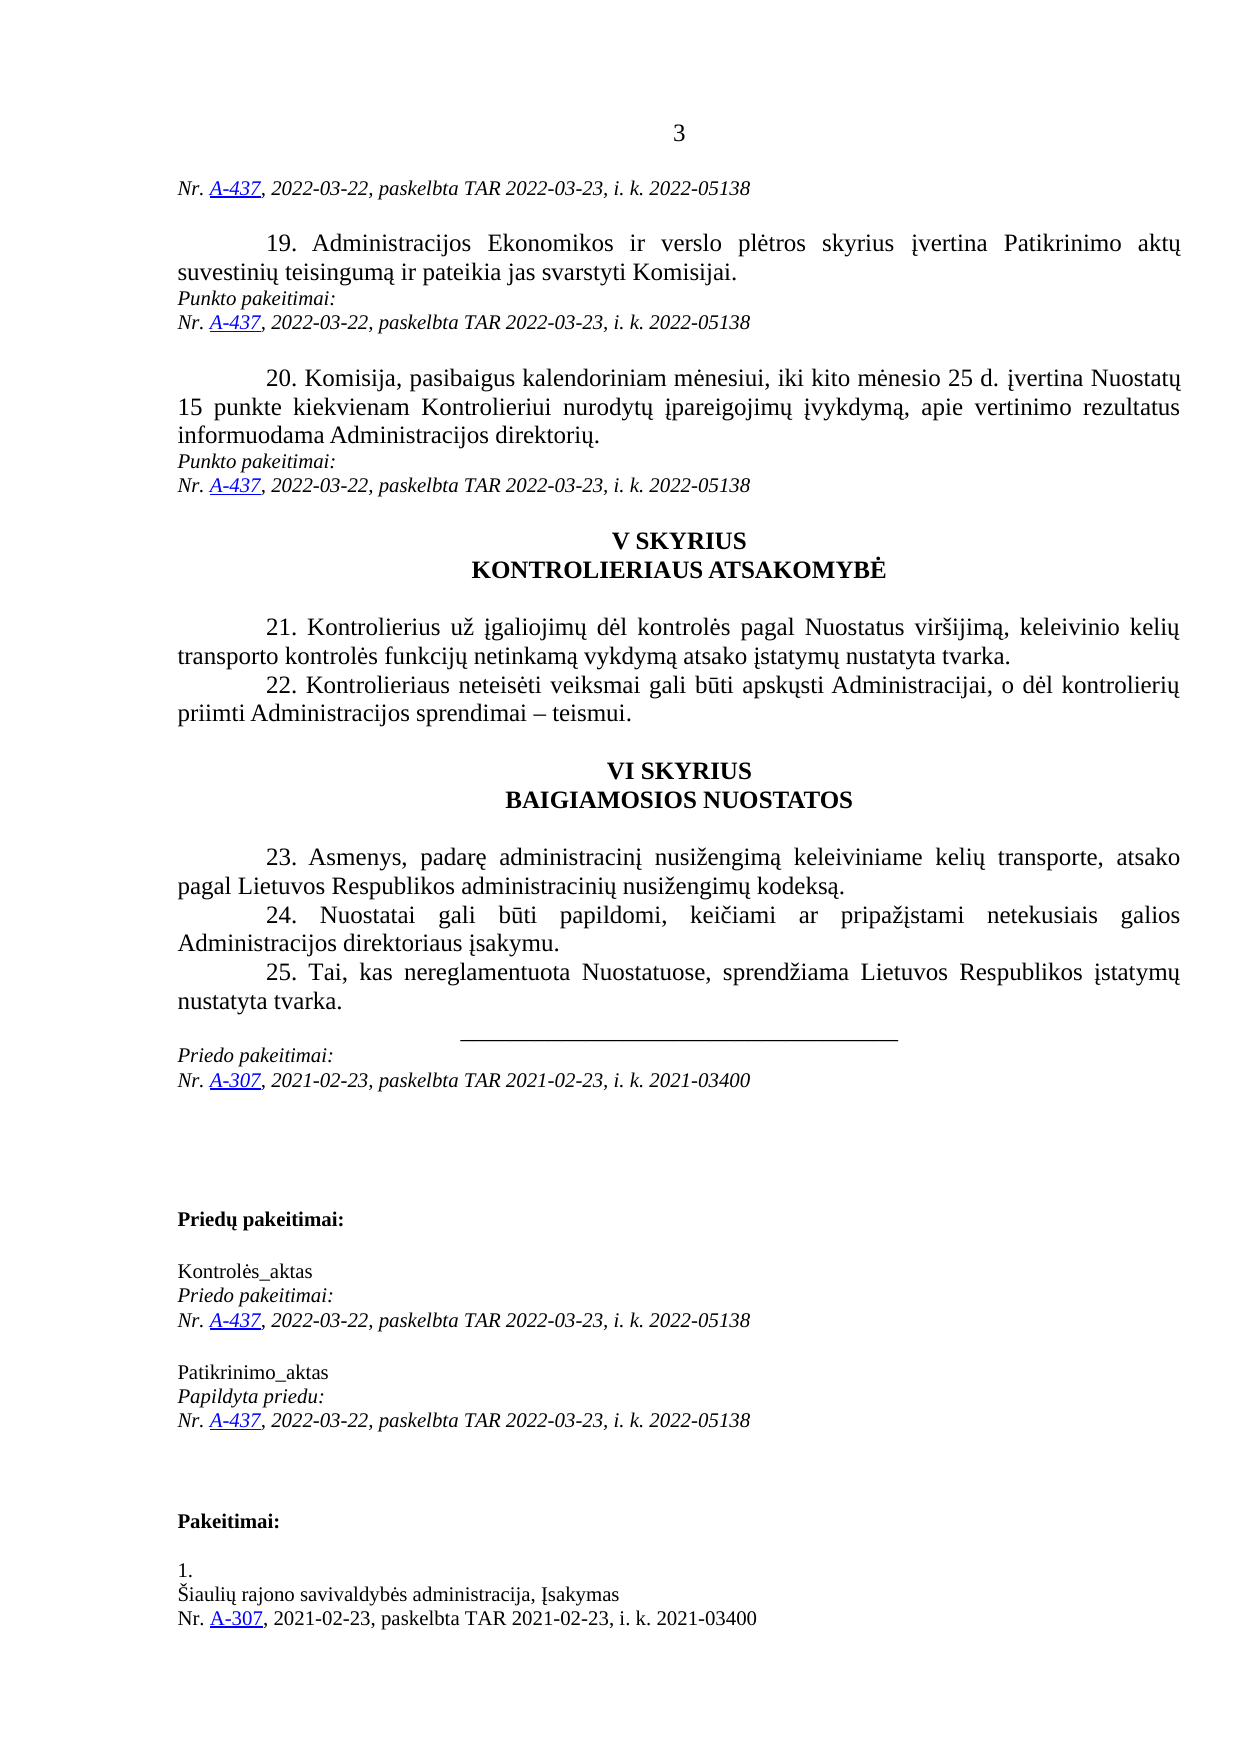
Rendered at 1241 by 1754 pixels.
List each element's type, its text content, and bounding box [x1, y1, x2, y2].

text ___________________________________ [177, 1015, 1181, 1043]
text Nr. A-437, 2022-03-22, paskelbta TAR 2022-03-23, i. k. 2022-05138 [177, 310, 1181, 334]
text Kontrolės_aktas [177, 1259, 1181, 1283]
text Patikrinimo_aktas [177, 1360, 1181, 1384]
text Punkto pakeitimai: [177, 449, 1181, 473]
text 24. Nuostatai gali būti papildomi, keičiami ar pripažįstami netekusiais galios Administracijos direktoriaus įsakymu. [177, 900, 1181, 957]
text Nr. A-307, 2021-02-23, paskelbta TAR 2021-02-23, i. k. 2021-03400 [177, 1067, 1181, 1092]
text 22. Kontrolieriaus neteisėti veiksmai gali būti apskųsti Administracijai, o dėl kontrolierių priimti Administracijos sprendimai – teismui. [177, 670, 1181, 727]
text Pakeitimai: [177, 1509, 1181, 1533]
text 25. Tai, kas nereglamentuota Nuostatuose, sprendžiama Lietuvos Respublikos įstatymų nustatyta tvarka. [177, 957, 1181, 1015]
text 20. Komisija, pasibaigus kalendoriniam mėnesiui, iki kito mėnesio 25 d. įvertina Nuostatų 15 punkte kiekvienam Kontrolieriui nurodytų įpareigojimų įvykdymą, apie vertinimo rezultatus informuodama Administracijos direktorių. [177, 363, 1181, 449]
text VI SKYRIUS [177, 756, 1181, 785]
text Priedo pakeitimai: [177, 1043, 1181, 1067]
text KONTROLIERIAUS ATSAKOMYBĖ [177, 555, 1181, 583]
text Nr. A-437, 2022-03-22, paskelbta TAR 2022-03-23, i. k. 2022-05138 [177, 1408, 1181, 1432]
text Nr. A-437, 2022-03-22, paskelbta TAR 2022-03-23, i. k. 2022-05138 [177, 473, 1181, 497]
text BAIGIAMOSIOS NUOSTATOS [177, 785, 1181, 813]
text Papildyta priedu: [177, 1384, 1181, 1408]
text Nr. A-437, 2022-03-22, paskelbta TAR 2022-03-23, i. k. 2022-05138 [177, 1307, 1181, 1332]
text 1. [177, 1557, 1181, 1582]
text 19. Administracijos Ekonomikos ir verslo plėtros skyrius įvertina Patikrinimo aktų suvestinių teisingumą ir pateikia jas svarstyti Komisijai. [177, 228, 1181, 286]
text Punkto pakeitimai: [177, 286, 1181, 310]
text 21. Kontrolierius už įgaliojimų dėl kontrolės pagal Nuostatus viršijimą, keleivinio kelių transporto kontrolės funkcijų netinkamą vykdymą atsako įstatymų nustatyta tvarka. [177, 612, 1181, 670]
text Priedų pakeitimai: [177, 1207, 1181, 1231]
text 23. Asmenys, padarę administracinį nusižengimą keleiviniame kelių transporte, atsako pagal Lietuvos Respublikos administracinių nusižengimų kodeksą. [177, 842, 1181, 900]
text Šiaulių rajono savivaldybės administracija, Įsakymas [177, 1582, 1181, 1606]
text Priedo pakeitimai: [177, 1283, 1181, 1307]
text Nr. A-307, 2021-02-23, paskelbta TAR 2021-02-23, i. k. 2021-03400 [177, 1606, 1181, 1630]
text Nr. A-437, 2022-03-22, paskelbta TAR 2022-03-23, i. k. 2022-05138 [177, 176, 1181, 200]
text V SKYRIUS [177, 526, 1181, 555]
